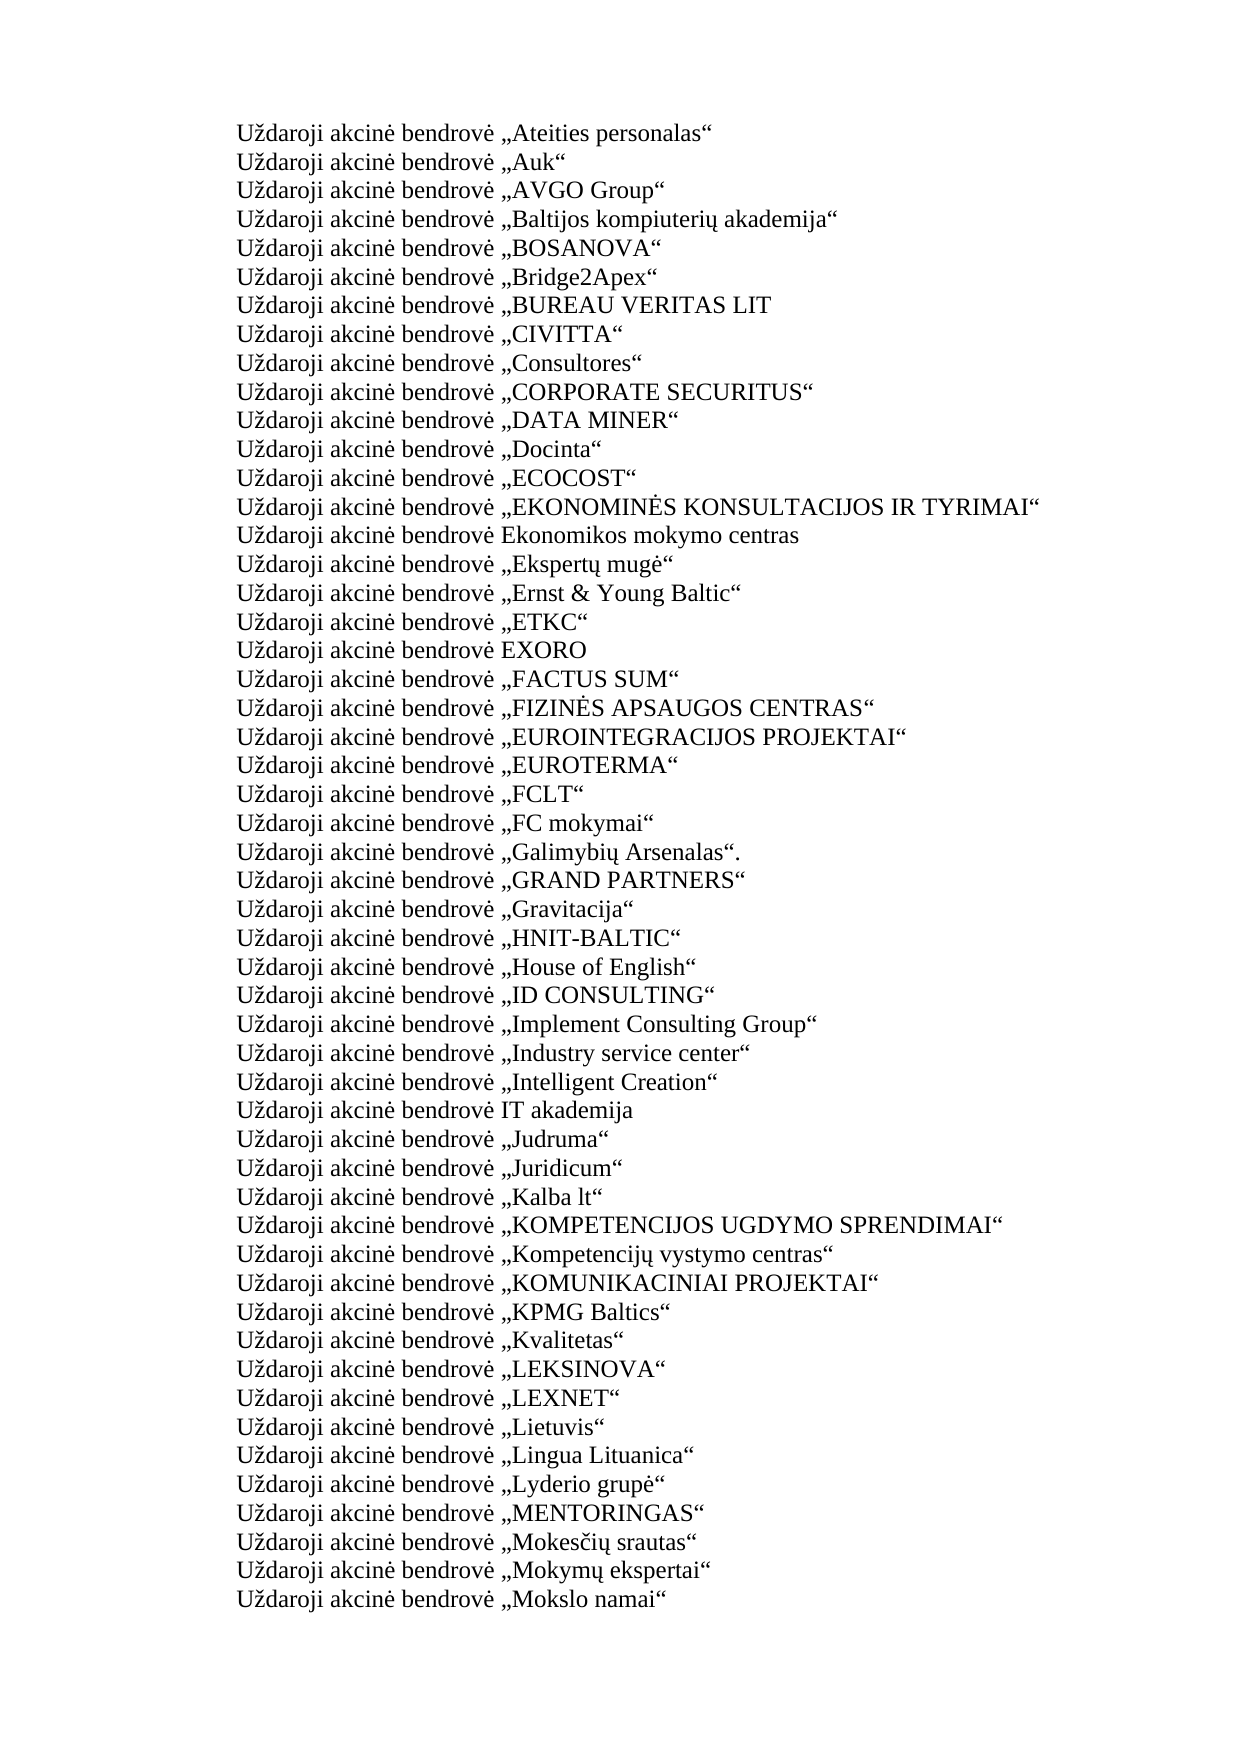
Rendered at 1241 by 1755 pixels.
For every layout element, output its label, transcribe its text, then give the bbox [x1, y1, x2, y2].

text Uždaroji akcinė bendrovė „Ekspertų mugė“ [177, 549, 1122, 578]
text Uždaroji akcinė bendrovė „EUROINTEGRACIJOS PROJEKTAI“ [177, 722, 1122, 751]
text Uždaroji akcinė bendrovė „Kalba lt“ [177, 1182, 1122, 1211]
text Uždaroji akcinė bendrovė „MENTORINGAS“ [177, 1498, 1122, 1527]
text Uždaroji akcinė bendrovė Ekonomikos mokymo centras [177, 521, 1122, 549]
text Uždaroji akcinė bendrovė „AVGO Group“ [177, 176, 1122, 204]
text Uždaroji akcinė bendrovė IT akademija [177, 1096, 1122, 1124]
text Uždaroji akcinė bendrovė „Auk“ [177, 147, 1122, 176]
text Uždaroji akcinė bendrovė „FC mokymai“ [177, 808, 1122, 837]
text Uždaroji akcinė bendrovė „Lingua Lituanica“ [177, 1441, 1122, 1469]
text Uždaroji akcinė bendrovė „FIZINĖS APSAUGOS CENTRAS“ [177, 693, 1122, 722]
text Uždaroji akcinė bendrovė „Lietuvis“ [177, 1412, 1122, 1441]
text Uždaroji akcinė bendrovė „Gravitacija“ [177, 894, 1122, 923]
text Uždaroji akcinė bendrovė „ETKC“ [177, 607, 1122, 636]
text Uždaroji akcinė bendrovė „Docinta“ [177, 434, 1122, 463]
text Uždaroji akcinė bendrovė „Mokslo namai“ [177, 1584, 1122, 1613]
text Uždaroji akcinė bendrovė „Ateities personalas“ [177, 118, 1122, 147]
text Uždaroji akcinė bendrovė „Mokesčių srautas“ [177, 1527, 1122, 1556]
text Uždaroji akcinė bendrovė „KOMUNIKACINIAI PROJEKTAI“ [177, 1268, 1122, 1297]
text Uždaroji akcinė bendrovė „ECOCOST“ [177, 463, 1122, 492]
text Uždaroji akcinė bendrovė „Bridge2Apex“ [177, 262, 1122, 291]
text Uždaroji akcinė bendrovė „House of English“ [177, 952, 1122, 981]
text Uždaroji akcinė bendrovė „Implement Consulting Group“ [177, 1009, 1122, 1038]
text Uždaroji akcinė bendrovė „Kompetencijų vystymo centras“ [177, 1239, 1122, 1268]
text Uždaroji akcinė bendrovė „GRAND PARTNERS“ [177, 866, 1122, 894]
text Uždaroji akcinė bendrovė EXORO [177, 636, 1122, 664]
text Uždaroji akcinė bendrovė „Intelligent Creation“ [177, 1067, 1122, 1096]
text Uždaroji akcinė bendrovė „Judruma“ [177, 1124, 1122, 1153]
text Uždaroji akcinė bendrovė „Ernst & Young Baltic“ [177, 578, 1122, 607]
text Uždaroji akcinė bendrovė „LEXNET“ [177, 1383, 1122, 1412]
text Uždaroji akcinė bendrovė „KPMG Baltics“ [177, 1297, 1122, 1326]
text Uždaroji akcinė bendrovė „FCLT“ [177, 779, 1122, 808]
text Uždaroji akcinė bendrovė „Industry service center“ [177, 1038, 1122, 1067]
text Uždaroji akcinė bendrovė „EKONOMINĖS KONSULTACIJOS IR TYRIMAI“ [177, 492, 1122, 521]
text Uždaroji akcinė bendrovė „Juridicum“ [177, 1153, 1122, 1182]
text Uždaroji akcinė bendrovė „Kvalitetas“ [177, 1326, 1122, 1354]
text Uždaroji akcinė bendrovė „EUROTERMA“ [177, 751, 1122, 779]
text Uždaroji akcinė bendrovė „Mokymų ekspertai“ [177, 1556, 1122, 1584]
text Uždaroji akcinė bendrovė „CIVITTA“ [177, 319, 1122, 348]
text Uždaroji akcinė bendrovė „Baltijos kompiuterių akademija“ [177, 204, 1122, 233]
text Uždaroji akcinė bendrovė „BUREAU VERITAS LIT [177, 291, 1122, 319]
text Uždaroji akcinė bendrovė „ID CONSULTING“ [177, 981, 1122, 1009]
text Uždaroji akcinė bendrovė „CORPORATE SECURITUS“ [177, 377, 1122, 406]
text Uždaroji akcinė bendrovė „KOMPETENCIJOS UGDYMO SPRENDIMAI“ [177, 1211, 1122, 1239]
text Uždaroji akcinė bendrovė „DATA MINER“ [177, 406, 1122, 434]
text Uždaroji akcinė bendrovė „Galimybių Arsenalas“. [177, 837, 1122, 866]
text Uždaroji akcinė bendrovė „LEKSINOVA“ [177, 1354, 1122, 1383]
text Uždaroji akcinė bendrovė „Consultores“ [177, 348, 1122, 377]
text Uždaroji akcinė bendrovė „Lyderio grupė“ [177, 1469, 1122, 1498]
text Uždaroji akcinė bendrovė „HNIT-BALTIC“ [177, 923, 1122, 952]
text Uždaroji akcinė bendrovė „FACTUS SUM“ [177, 664, 1122, 693]
text Uždaroji akcinė bendrovė „BOSANOVA“ [177, 233, 1122, 262]
